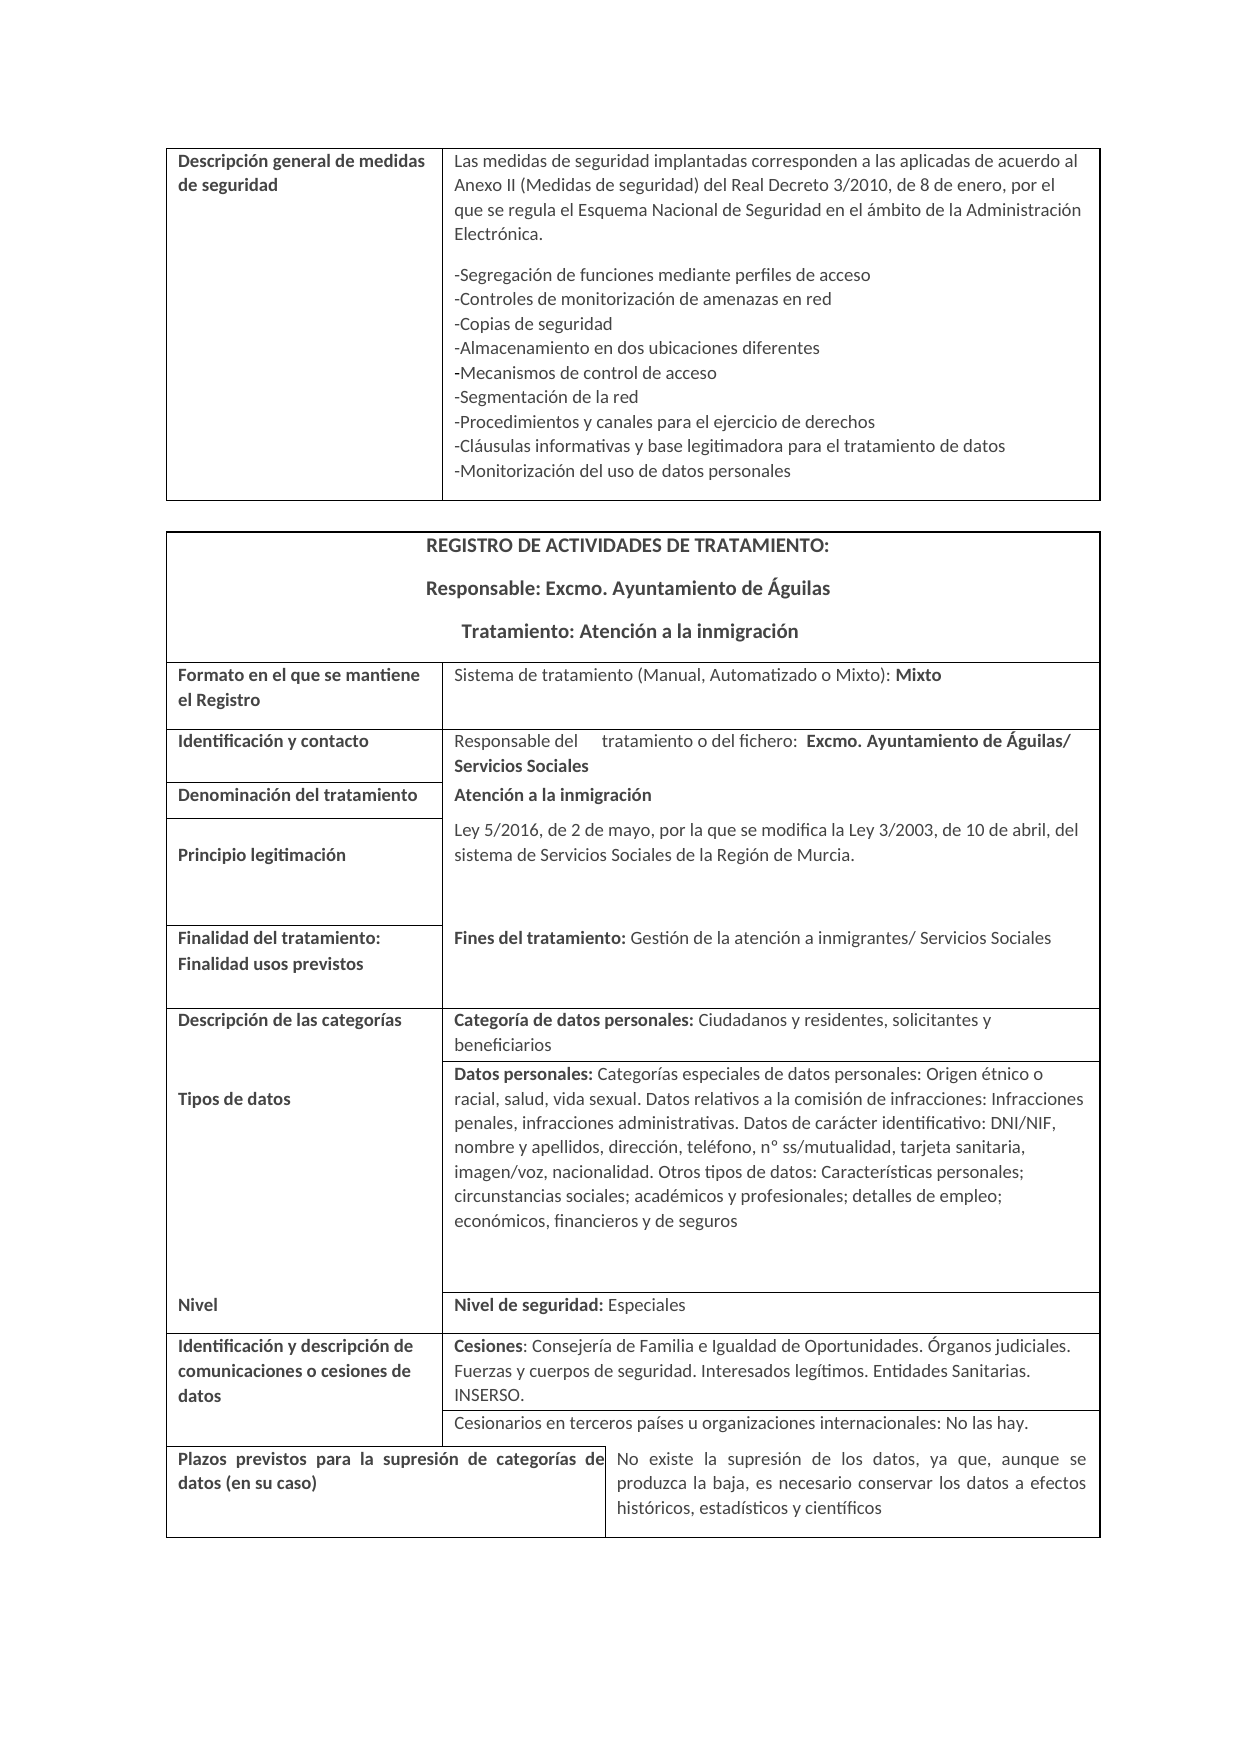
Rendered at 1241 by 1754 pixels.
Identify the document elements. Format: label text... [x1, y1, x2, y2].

table_cell Sistema de tratamiento (Manual, Automatizado o Mixto): Mixto [443, 663, 1099, 729]
table_cell Cesiones: Consejería de Familia e Igualdad de Oportunidades. Órganos judiciales. Fuerzas y cuerpos de seguridad. Interesados legítimos. Entidades Sanitarias. INSERSO. [443, 1334, 1099, 1410]
table_cell Formato en el que se mantiene el Registro [167, 663, 442, 729]
table_cell Identificación y contacto [167, 730, 442, 782]
table_cell Descripción general de medidas de seguridad [167, 149, 442, 500]
table_cell Nivel de seguridad: Especiales [443, 1293, 1099, 1333]
table_cell Tipos de datos [167, 1061, 442, 1292]
table_cell Plazos previstos para la supresión de categorías de datos (en su caso) [167, 1447, 605, 1537]
table_cell Finalidad del tratamiento: Finalidad usos previstos [167, 926, 442, 1007]
table_cell Ley 5/2016, de 2 de mayo, por la que se modifica la Ley 3/2003, de 10 de abril, del sistema de Servicios Sociales de la Región de Murcia. [443, 819, 1099, 925]
table_cell Cesionarios en terceros países u organizaciones internacionales: No las hay. [443, 1411, 1099, 1446]
table_cell Las medidas de seguridad implantadas corresponden a las aplicadas de acuerdo al Anexo II (Medidas de seguridad) del Real Decreto 3/2010, de 8 de enero, por el que se regula el Esquema Nacional de Seguridad en el ámbito de la Administración Electrónica. -Segregación de funciones mediante perfiles de acceso -Controles de monitorización de amenazas en red -Copias de seguridad -Almacenamiento en dos ubicaciones diferentes -Mecanismos de control de acceso -Segmentación de la red -Procedimientos y canales para el ejercicio de derechos -Cláusulas informativas y base legitimadora para el tratamiento de datos -Monitorización del uso de datos personales [443, 149, 1099, 500]
table_cell No existe la supresión de los datos, ya que, aunque se produzca la baja, es necesario conservar los datos a efectos históricos, estadísticos y científicos [606, 1447, 1099, 1537]
table_cell Fines del tratamiento: Gestión de la atención a inmigrantes/ Servicios Sociales [443, 926, 1099, 1007]
table_cell Categoría de datos personales: Ciudadanos y residentes, solicitantes y beneficiarios [443, 1009, 1099, 1061]
table_cell Descripción de las categorías [167, 1009, 442, 1061]
table_header REGISTRO DE ACTIVIDADES DE TRATAMIENTO: Responsable: Excmo. Ayuntamiento de Águilas Tratamiento: Atención a la inmigración [167, 533, 1099, 662]
table_cell Identificación y descripción de comunicaciones o cesiones de datos [167, 1334, 442, 1446]
table_cell Nivel [167, 1292, 442, 1333]
table_cell Denominación del tratamiento [167, 783, 442, 818]
table_cell Datos personales: Categorías especiales de datos personales: Origen étnico o racial, salud, vida sexual. Datos relativos a la comisión de infracciones: Infracciones penales, infracciones administrativas. Datos de carácter identificativo: DNI/NIF, nombre y apellidos, dirección, teléfono, nº ss/mutualidad, tarjeta sanitaria, imagen/voz, nacionalidad. Otros tipos de datos: Características personales; circunstancias sociales; académicos y profesionales; detalles de empleo; económicos, financieros y de seguros [443, 1062, 1099, 1292]
table_cell Responsable del tratamiento o del fichero: Excmo. Ayuntamiento de Águilas/ Servicios Sociales [443, 730, 1099, 782]
table_cell Atención a la inmigración [443, 783, 1099, 818]
table_cell Principio legitimación [167, 819, 442, 925]
